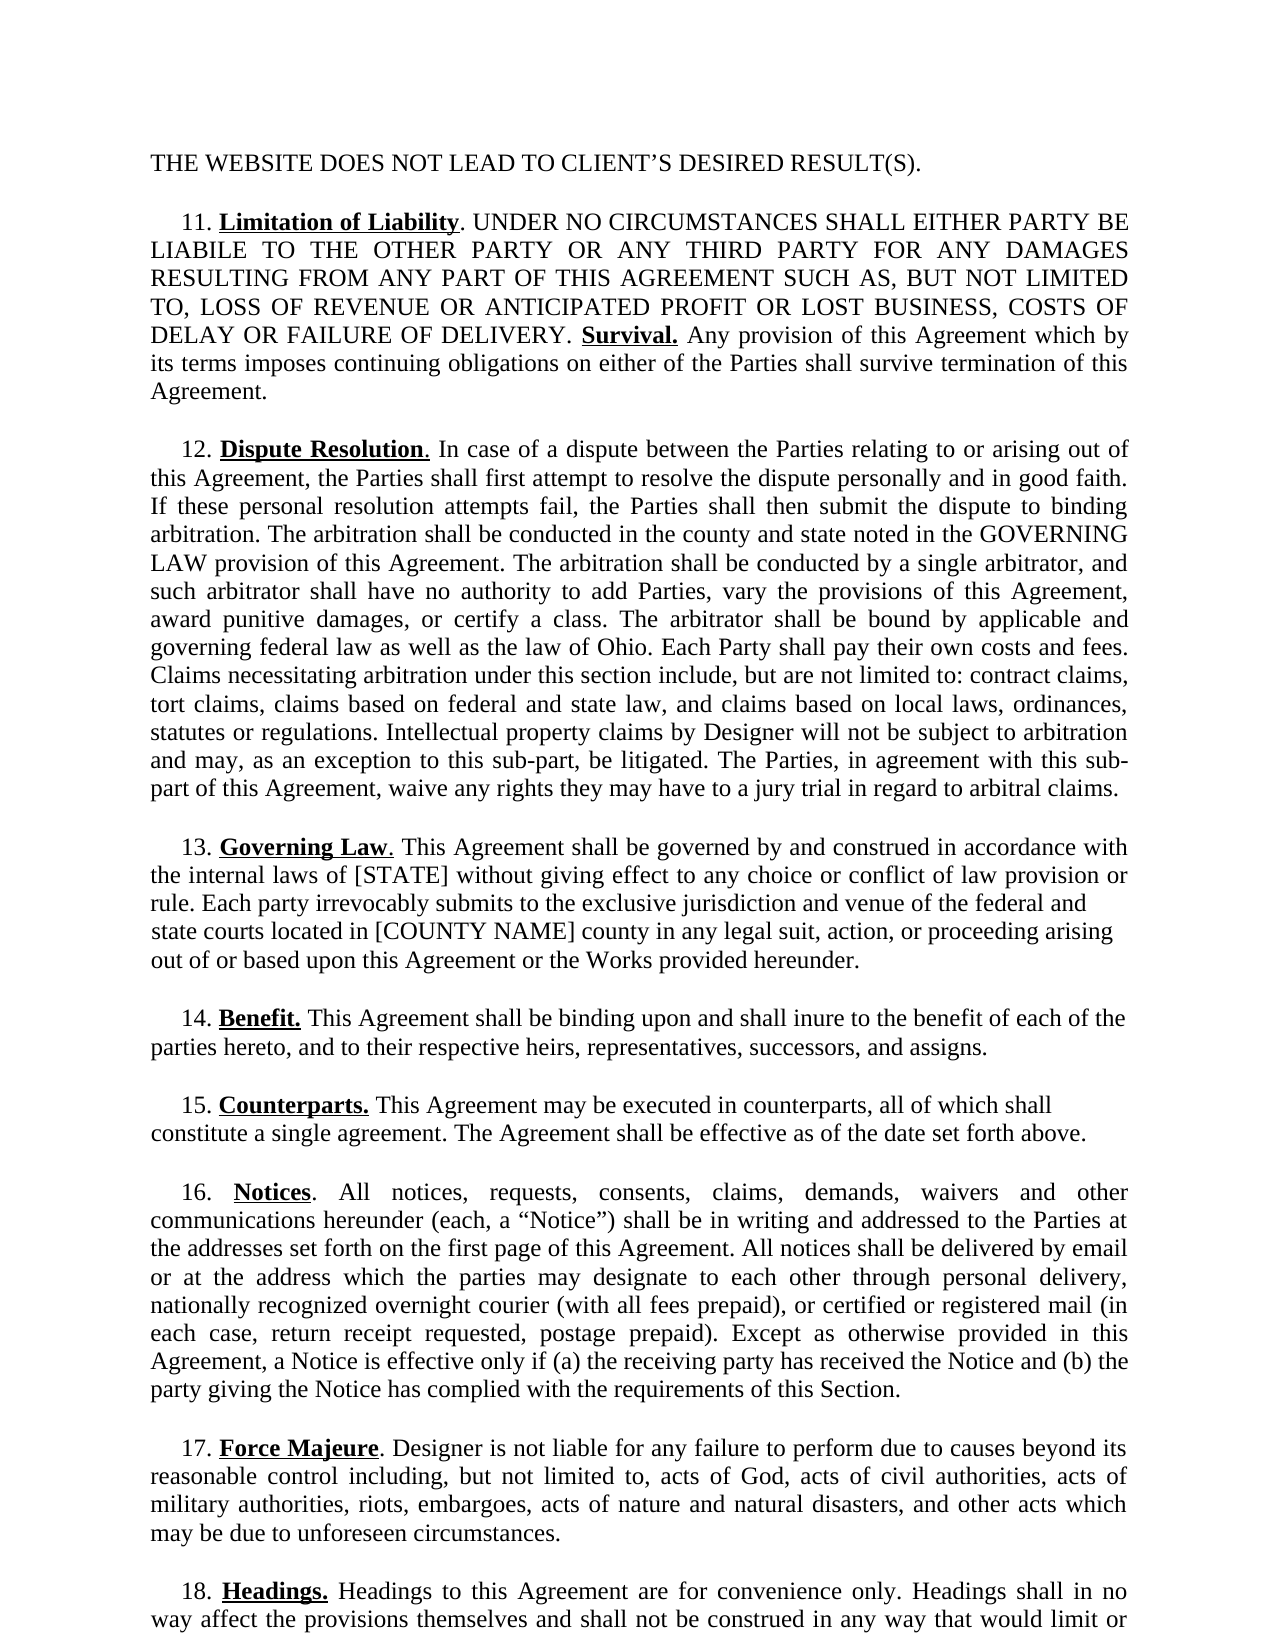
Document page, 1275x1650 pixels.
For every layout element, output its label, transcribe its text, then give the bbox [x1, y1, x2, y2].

text THE WEBSITE DOES NOT LEAD TO CLIENT’S DESIRED RESULT(S). [150, 149, 1130, 177]
text 16. Notices. All notices, requests, consents, claims, demands, waivers and other communications hereunder (each, a “Notice”) shall be in writing and addressed to the Parties at the addresses set forth on the first page of this Agreement. All notices shall be delivered by email or at the address which the parties may designate to each other through personal delivery, nationally recognized overnight courier (with all fees prepaid), or certified or registered mail (in each case, return receipt requested, postage prepaid). Except as otherwise provided in this Agreement, a Notice is effective only if (a) the receiving party has received the Notice and (b) the party giving the Notice has complied with the requirements of this Section. [150, 1178, 1129, 1403]
text 12. Dispute Resolution. In case of a dispute between the Parties relating to or arising out of this Agreement, the Parties shall first attempt to resolve the dispute personally and in good faith. If these personal resolution attempts fail, the Parties shall then submit the dispute to binding arbitration. The arbitration shall be conducted in the county and state noted in the GOVERNING LAW provision of this Agreement. The arbitration shall be conducted by a single arbitrator, and such arbitrator shall have no authority to add Parties, vary the provisions of this Agreement, award punitive damages, or certify a class. The arbitrator shall be bound by applicable and governing federal law as well as the law of Ohio. Each Party shall pay their own costs and fees. Claims necessitating arbitration under this section include, but are not limited to: contract claims, tort claims, claims based on federal and state law, and claims based on local laws, ordinances, statutes or regulations. Intellectual property claims by Designer will not be subject to arbitration and may, as an exception to this sub-part, be litigated. The Parties, in agreement with this sub-part of this Agreement, waive any rights they may have to a jury trial in regard to arbitral claims. [150, 435, 1130, 802]
text 18. Headings. Headings to this Agreement are for convenience only. Headings shall in no way affect the provisions themselves and shall not be construed in any way that would limit or [151, 1577, 1129, 1633]
text state courts located in [COUNTY NAME] county in any legal suit, action, or proceeding arising out of or based upon this Agreement or the Works provided hereunder. [151, 917, 1129, 974]
text 15. Counterparts. This Agreement may be executed in counterparts, all of which shall constitute a single agreement. The Agreement shall be effective as of the date set forth above. [151, 1091, 1126, 1147]
text 17. Force Majeure. Designer is not liable for any failure to perform due to causes beyond its reasonable control including, but not limited to, acts of God, acts of civil authorities, acts of military authorities, riots, embargoes, acts of nature and natural disasters, and other acts which may be due to unforeseen circumstances. [150, 1434, 1128, 1547]
text 11. Limitation of Liability. UNDER NO CIRCUMSTANCES SHALL EITHER PARTY BE LIABILE TO THE OTHER PARTY OR ANY THIRD PARTY FOR ANY DAMAGES RESULTING FROM ANY PART OF THIS AGREEMENT SUCH AS, BUT NOT LIMITED TO, LOSS OF REVENUE OR ANTICIPATED PROFIT OR LOST BUSINESS, COSTS OF DELAY OR FAILURE OF DELIVERY. Survival. Any provision of this Agreement which by its terms imposes continuing obligations on either of the Parties shall survive termination of this Agreement. [150, 207, 1130, 405]
text 14. Benefit. This Agreement shall be binding upon and shall inure to the benefit of each of the parties hereto, and to their respective heirs, representatives, successors, and assigns. [150, 1004, 1127, 1060]
text 13. Governing Law. This Agreement shall be governed by and construed in accordance with the internal laws of [STATE] without giving effect to any choice or conflict of law provision or rule. Each party irrevocably submits to the exclusive jurisdiction and venue of the federal and [150, 833, 1129, 917]
